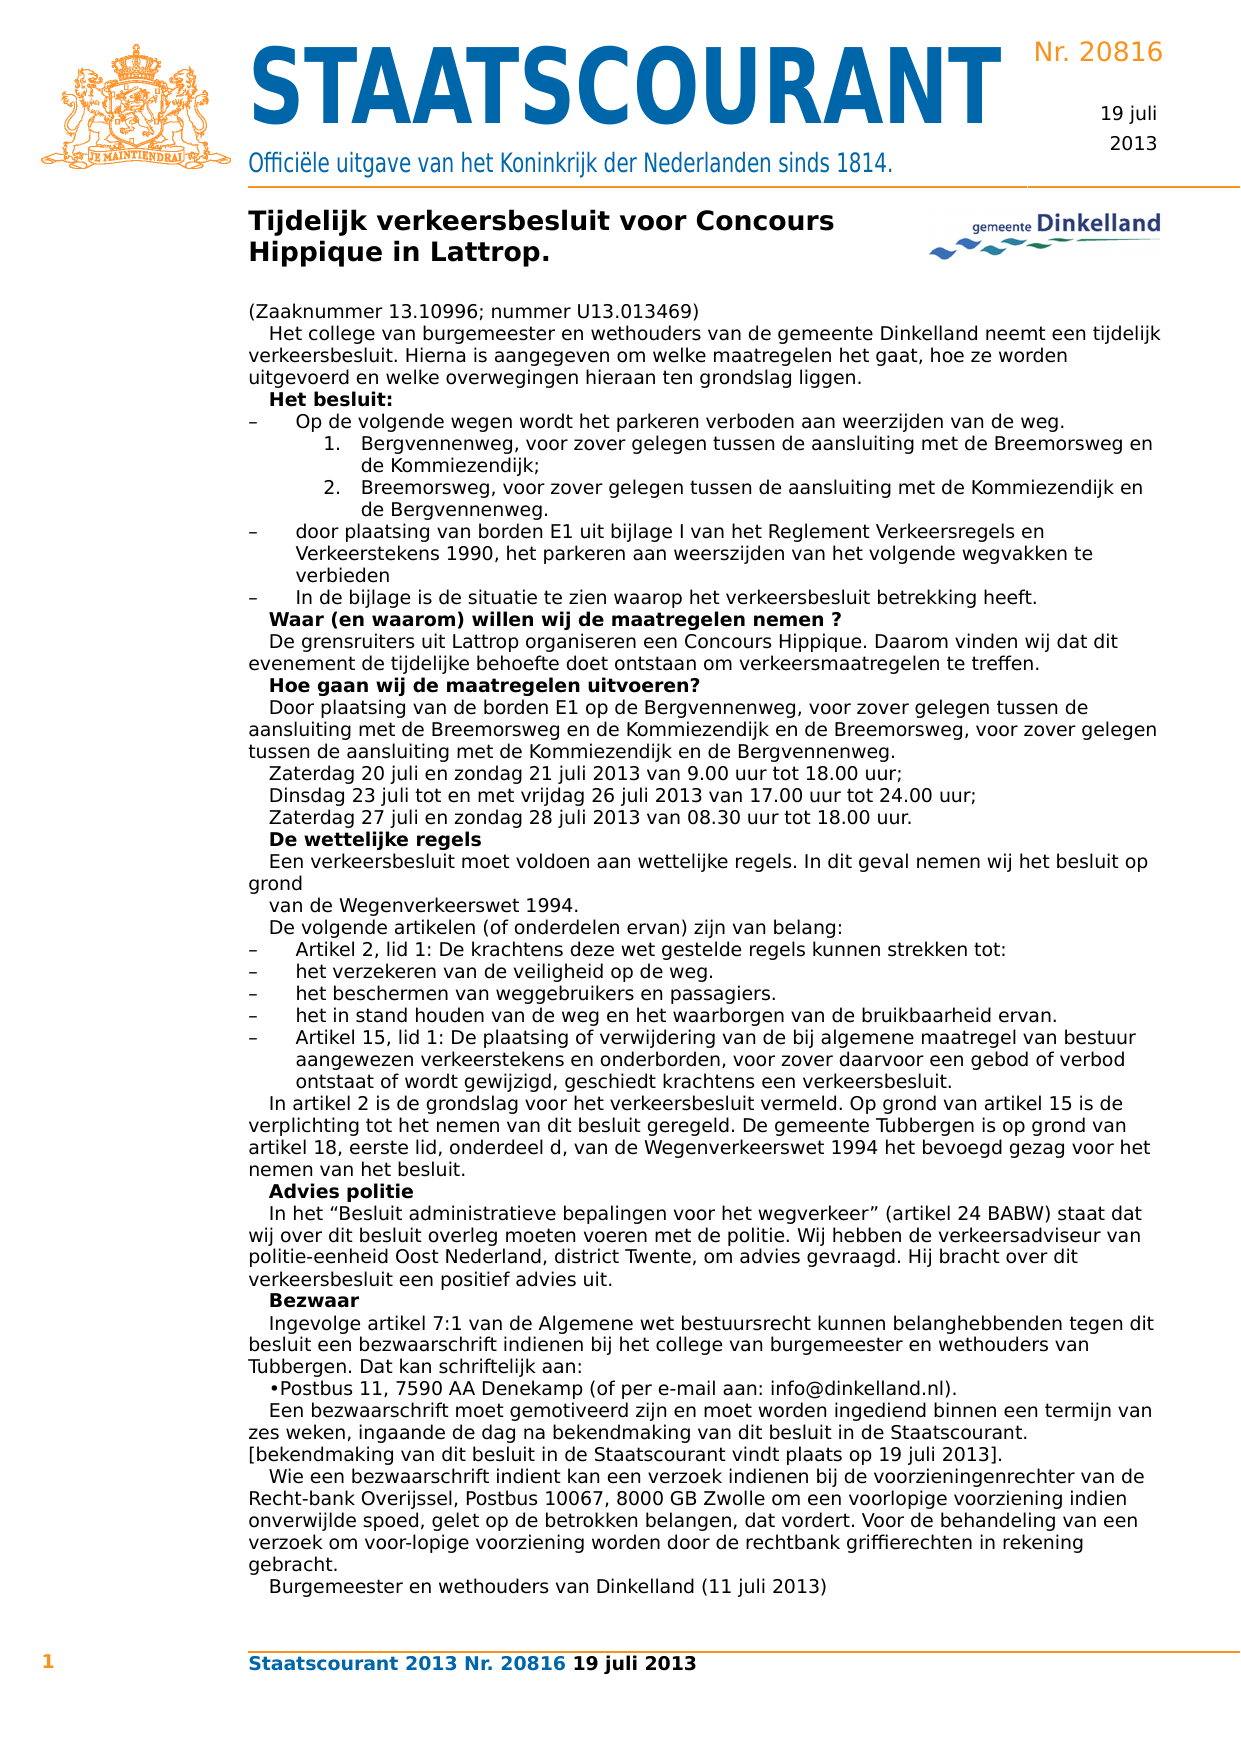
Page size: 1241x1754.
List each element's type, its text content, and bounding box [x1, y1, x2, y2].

text Het besluit: [248, 389, 1163, 411]
subtitle Tijdelijk verkeersbesluit voor Concours Hippique in Lattrop. [248, 206, 1163, 268]
list het beschermen van weggebruikers en passagiers. [248, 983, 1163, 1005]
text Door plaatsing van de borden E1 op de Bergvennenweg, voor zover gelegen tussen de aansluiting met de Breemorsweg en de Kommiezendijk en de Breemorsweg, voor zover gelegen tussen de aansluiting met de Kommiezendijk en de Bergvennenweg. [248, 697, 1163, 763]
list In de bijlage is de situatie te zien waarop het verkeersbesluit betrekking heeft. [248, 587, 1163, 609]
text Zaterdag 20 juli en zondag 21 juli 2013 van 9.00 uur tot 18.00 uur; [248, 763, 1163, 785]
text Het college van burgemeester en wethouders van de gemeente Dinkelland neemt een tijdelijk verkeersbesluit. Hierna is aangegeven om welke maatregelen het gaat, hoe ze worden uitgevoerd en welke overwegingen hieraan ten grondslag liggen. [248, 323, 1163, 389]
text Hoe gaan wij de maatregelen uitvoeren? [248, 675, 1163, 697]
list Op de volgende wegen wordt het parkeren verboden aan weerzijden van de weg. [248, 411, 1163, 433]
text Bezwaar [248, 1290, 1163, 1312]
text Zaterdag 27 juli en zondag 28 juli 2013 van 08.30 uur tot 18.00 uur. [248, 807, 1163, 829]
text (Zaaknummer 13.10996; nummer U13.013469) [248, 301, 1163, 323]
list het in stand houden van de weg en het waarborgen van de bruikbaarheid ervan. [248, 1005, 1163, 1027]
text van de Wegenverkeerswet 1994. [248, 895, 1163, 917]
text Waar (en waarom) willen wij de maatregelen nemen ? [248, 609, 1163, 631]
text De volgende artikelen (of onderdelen ervan) zijn van belang: [248, 917, 1163, 939]
text Ingevolge artikel 7:1 van de Algemene wet bestuursrecht kunnen belanghebbenden tegen dit besluit een bezwaarschrift indienen bij het college van burgemeester en wethouders van Tubbergen. Dat kan schriftelijk aan: [248, 1312, 1163, 1378]
text Een verkeersbesluit moet voldoen aan wettelijke regels. In dit geval nemen wij het besluit op grond [248, 851, 1163, 895]
list Artikel 15, lid 1: De plaatsing of verwijdering van de bij algemene maatregel van bestuur aangewezen verkeerstekens en onderborden, voor zover daarvoor een gebod of verbod ontstaat of wordt gewijzigd, geschiedt krachtens een verkeersbesluit. [248, 1027, 1163, 1093]
text Dinsdag 23 juli tot en met vrijdag 26 juli 2013 van 17.00 uur tot 24.00 uur; [248, 785, 1163, 807]
text In artikel 2 is de grondslag voor het verkeersbesluit vermeld. Op grond van artikel 15 is de verplichting tot het nemen van dit besluit geregeld. De gemeente Tubbergen is op grond van artikel 18, eerste lid, onderdeel d, van de Wegenverkeerswet 1994 het bevoegd gezag voor het nemen van het besluit. [248, 1093, 1163, 1181]
text Advies politie [248, 1181, 1163, 1202]
text Wie een bezwaarschrift indient kan een verzoek indienen bij de voorzieningenrechter van de Recht-bank Overijssel, Postbus 10067, 8000 GB Zwolle om een voorlopige voorziening indien onverwijlde spoed, gelet op de betrokken belangen, dat vordert. Voor de behandeling van een verzoek om voor-lopige voorziening worden door de rechtbank griffierechten in rekening gebracht. [248, 1466, 1163, 1576]
picture [41, 44, 231, 169]
text •Postbus 11, 7590 AA Denekamp (of per e-mail aan: info@dinkelland.nl). [248, 1378, 1163, 1400]
picture [927, 205, 1164, 265]
list Breemorsweg, voor zover gelegen tussen de aansluiting met de Kommiezendijk en de Bergvennenweg. [323, 477, 1163, 521]
text In het “Besluit administratieve bepalingen voor het wegverkeer” (artikel 24 BABW) staat dat wij over dit besluit overleg moeten voeren met de politie. Wij hebben de verkeersadviseur van politie-eenheid Oost Nederland, district Twente, om advies gevraagd. Hij bracht over dit verkeersbesluit een positief advies uit. [248, 1202, 1163, 1290]
text De grensruiters uit Lattrop organiseren een Concours Hippique. Daarom vinden wij dat dit evenement de tijdelijke behoefte doet ontstaan om verkeersmaatregelen te treffen. [248, 631, 1163, 675]
list door plaatsing van borden E1 uit bijlage I van het Reglement Verkeersregels en Verkeerstekens 1990, het parkeren aan weerszijden van het volgende wegvakken te verbieden [248, 521, 1163, 587]
list Artikel 2, lid 1: De krachtens deze wet gestelde regels kunnen strekken tot: [248, 939, 1163, 961]
list het verzekeren van de veiligheid op de weg. [248, 961, 1163, 983]
text Een bezwaarschrift moet gemotiveerd zijn en moet worden ingediend binnen een termijn van zes weken, ingaande de dag na bekendmaking van dit besluit in de Staatscourant. [bekendmaking van dit besluit in de Staatscourant vindt plaats op 19 juli 2013]. [248, 1400, 1163, 1466]
text Burgemeester en wethouders van Dinkelland (11 juli 2013) [248, 1576, 1163, 1598]
list Bergvennenweg, voor zover gelegen tussen de aansluiting met de Breemorsweg en de Kommiezendijk; [323, 433, 1163, 477]
text De wettelijke regels [248, 829, 1163, 851]
